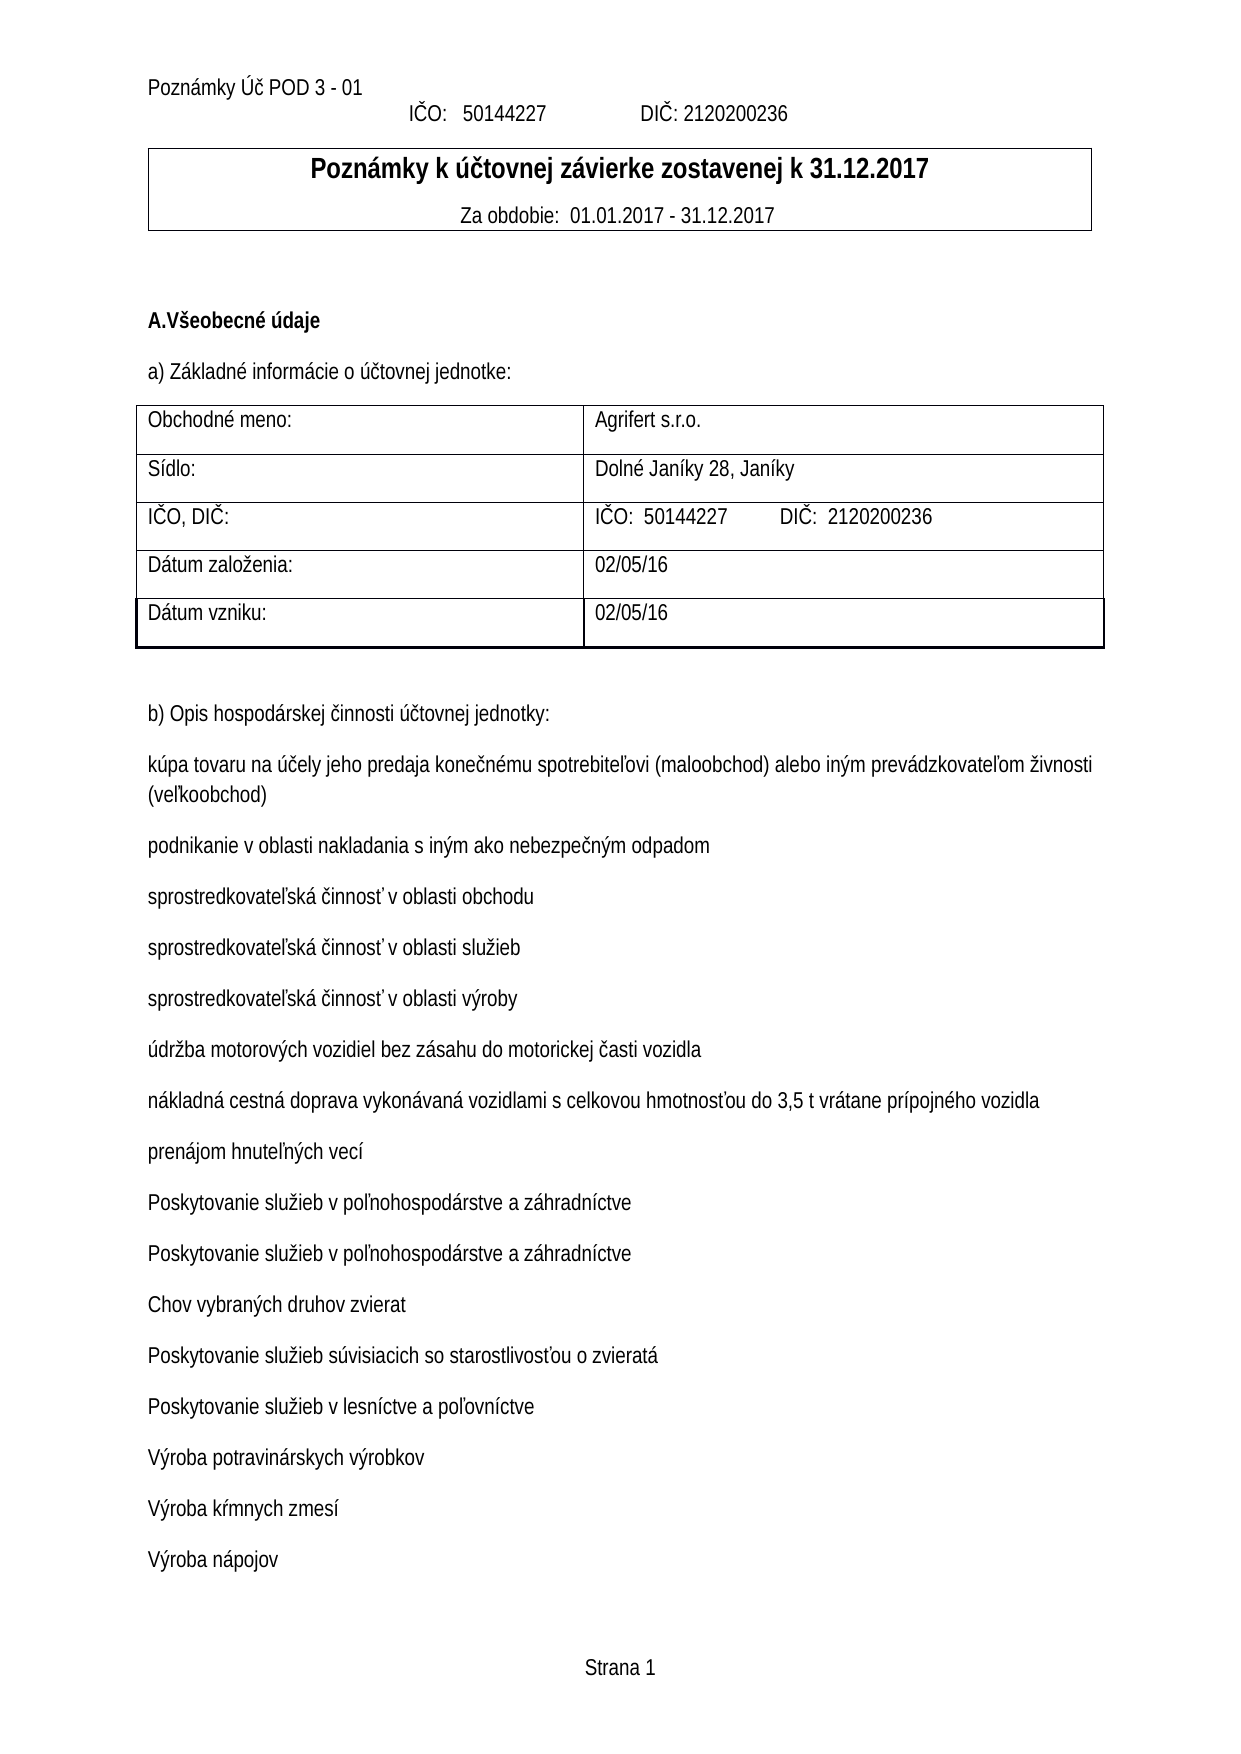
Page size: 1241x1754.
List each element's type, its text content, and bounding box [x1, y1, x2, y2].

text prenájom hnuteľných vecí [148, 1138, 1092, 1164]
text Chov vybraných druhov zvierat [148, 1291, 1092, 1317]
text Za obdobie: 01.01.2017 - 31.12.2017 [149, 199, 1091, 230]
text sprostredkovateľská činnosť v oblasti obchodu [148, 883, 1092, 909]
text Poskytovanie služieb v lesníctve a poľovníctve [148, 1393, 1092, 1419]
table_cell IČO, DIČ: [137, 503, 583, 550]
text Poznámky k účtovnej závierke zostavenej k 31.12.2017 [149, 149, 1091, 184]
text Poskytovanie služieb v poľnohospodárstve a záhradníctve [148, 1189, 1092, 1215]
table_cell Sídlo: [137, 455, 583, 502]
text kúpa tovaru na účely jeho predaja konečnému spotrebiteľovi (maloobchod) alebo iným prevádzkovateľom živnosti (veľkoobchod) [148, 751, 1092, 807]
text Výroba nápojov [148, 1546, 1092, 1573]
table_header a) Základné informácie o účtovnej jednotke: [136, 358, 1104, 405]
text nákladná cestná doprava vykonávaná vozidlami s celkovou hmotnosťou do 3,5 t vrátane prípojného vozidla [148, 1087, 1092, 1113]
table_cell Dolné Janíky 28, Janíky [584, 455, 1103, 502]
text b) Opis hospodárskej činnosti účtovnej jednotky: [148, 699, 1092, 726]
table_cell Dátum založenia: [137, 551, 583, 598]
text Výroba kŕmnych zmesí [148, 1495, 1092, 1522]
text podnikanie v oblasti nakladania s iným ako nebezpečným odpadom [148, 832, 1092, 858]
text Poskytovanie služieb súvisiacich so starostlivosťou o zvieratá [148, 1342, 1092, 1368]
text sprostredkovateľská činnosť v oblasti výroby [148, 985, 1092, 1011]
table_cell Dátum vzniku: [138, 599, 583, 646]
table_cell 05.02.16 [584, 551, 1103, 598]
text údržba motorových vozidiel bez zásahu do motorickej časti vozidla [148, 1036, 1092, 1062]
text A.Všeobecné údaje [148, 307, 1092, 333]
text sprostredkovateľská činnosť v oblasti služieb [148, 934, 1092, 960]
table_cell 05.02.16 [585, 599, 1103, 646]
table_cell IČO: 50144227 DIČ: 2120200236 [584, 503, 1103, 550]
table_cell Obchodné meno: [137, 406, 583, 453]
table_cell Agrifert s.r.o. [584, 406, 1103, 453]
text Poskytovanie služieb v poľnohospodárstve a záhradníctve [148, 1240, 1092, 1266]
text Výroba potravinárskych výrobkov [148, 1444, 1092, 1471]
